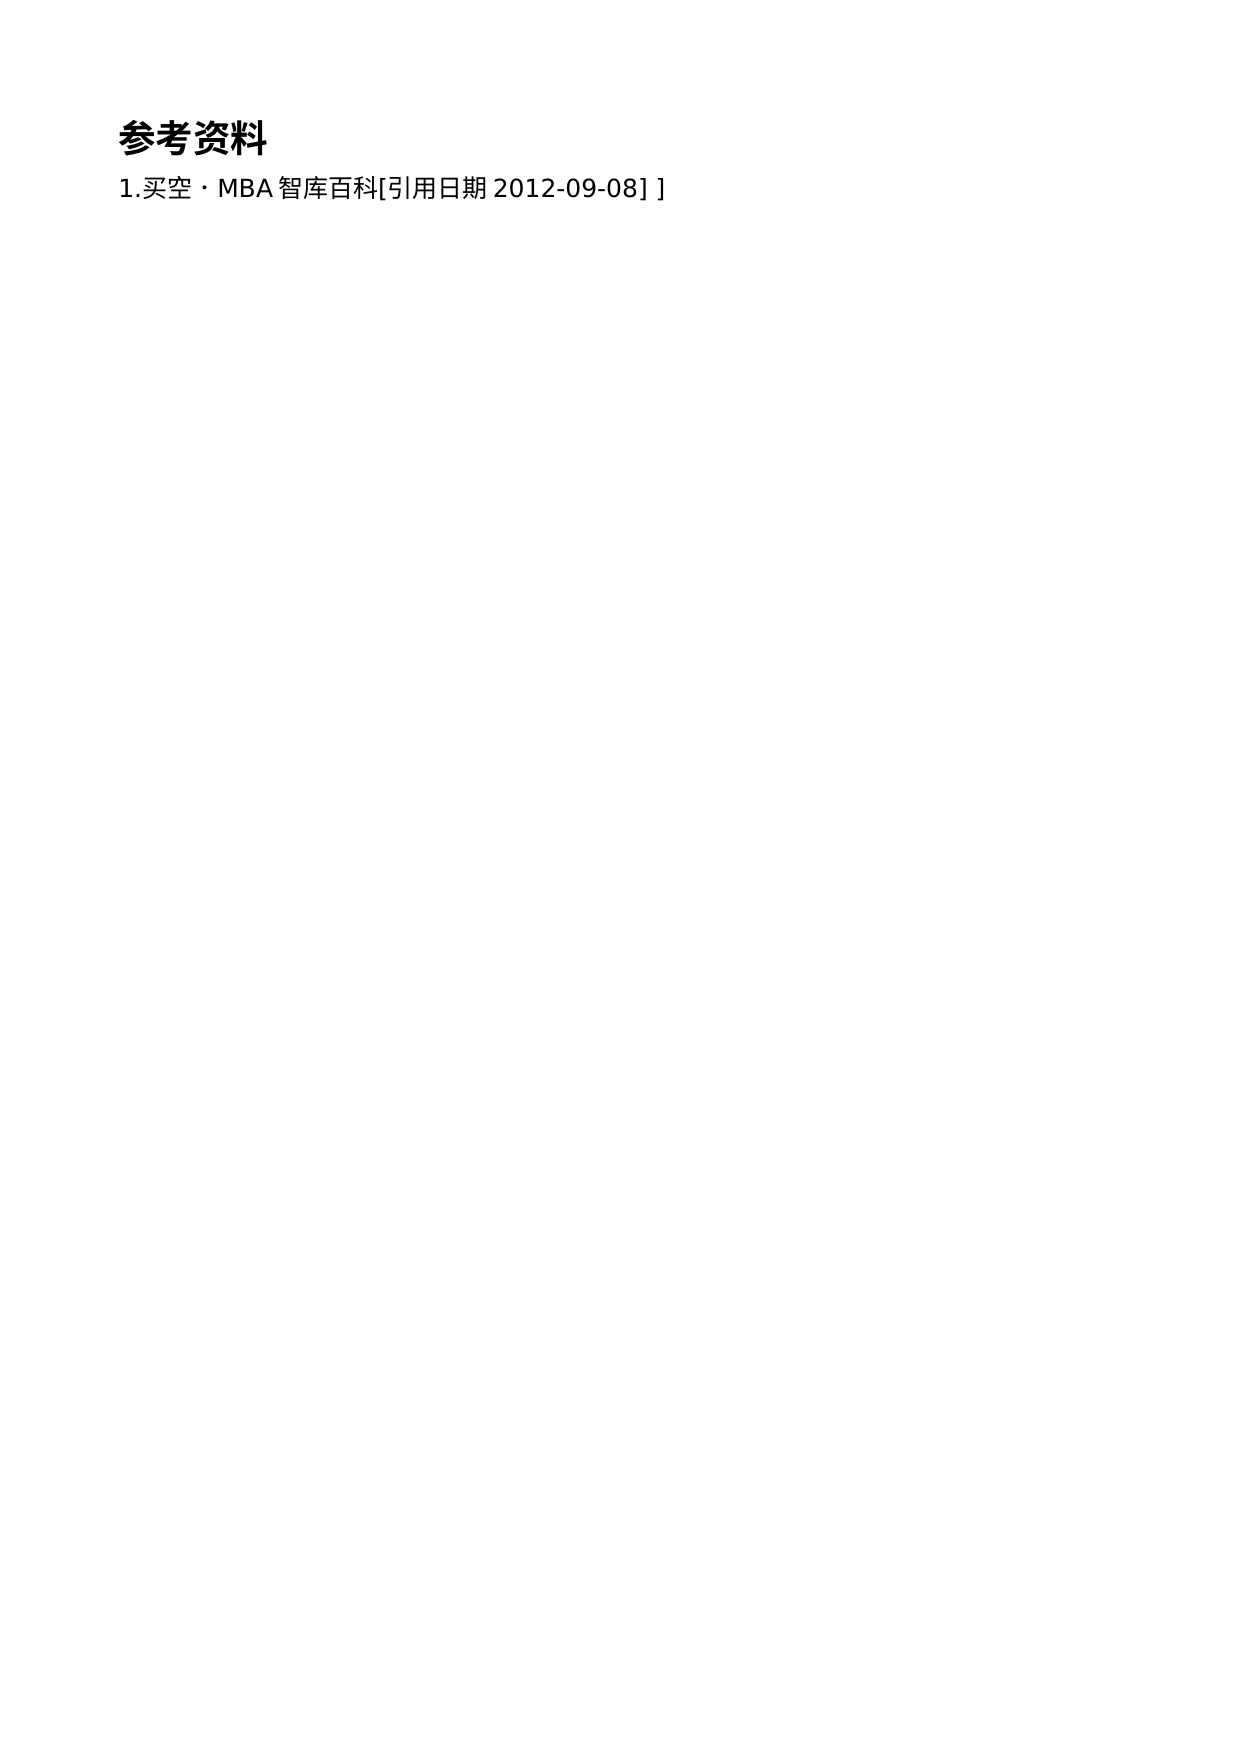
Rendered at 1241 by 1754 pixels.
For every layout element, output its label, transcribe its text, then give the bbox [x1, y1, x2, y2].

text 1.买空．MBA智库百科[引用日期2012-09-08] ] [118, 174, 1122, 203]
subtitle 参考资料 [118, 118, 1122, 162]
